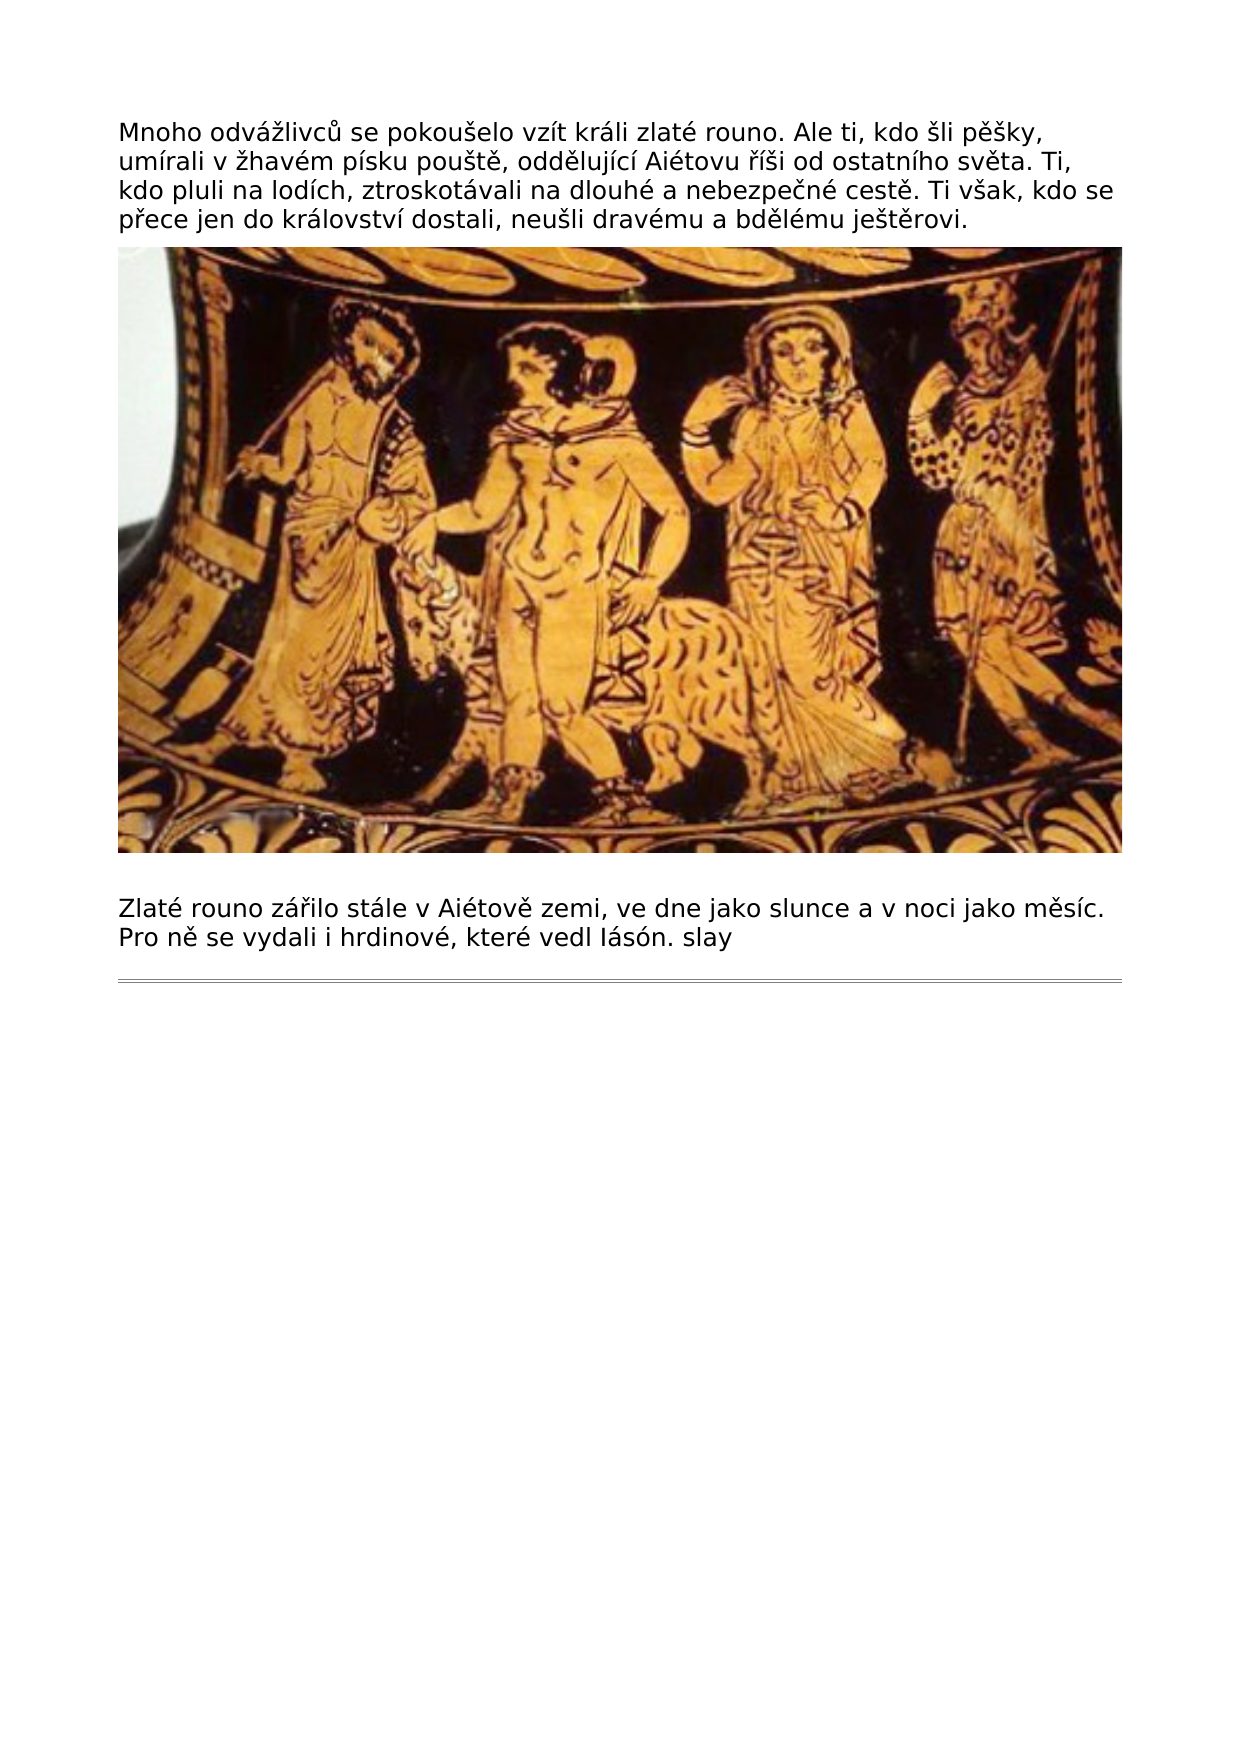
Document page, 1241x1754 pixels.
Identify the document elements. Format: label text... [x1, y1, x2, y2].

picture [118, 247, 1123, 853]
text Mnoho odvážlivců se pokoušelo vzít králi zlaté rouno. Ale ti, kdo šli pěšky, umírali v žhavém písku pouště, oddělující Aiétovu říši od ostatního světa. Ti, kdo pluli na lodích, ztroskotávali na dlouhé a nebezpečné cestě. Ti však, kdo se přece jen do království dostali, neušli dravému a bdělému ještěrovi. [118, 118, 1122, 235]
text Zlaté rouno zářilo stále v Aiétově zemi, ve dne jako slunce a v noci jako měsíc. Pro ně se vydali i hrdinové, které vedl Iásón. slay [118, 894, 1122, 952]
